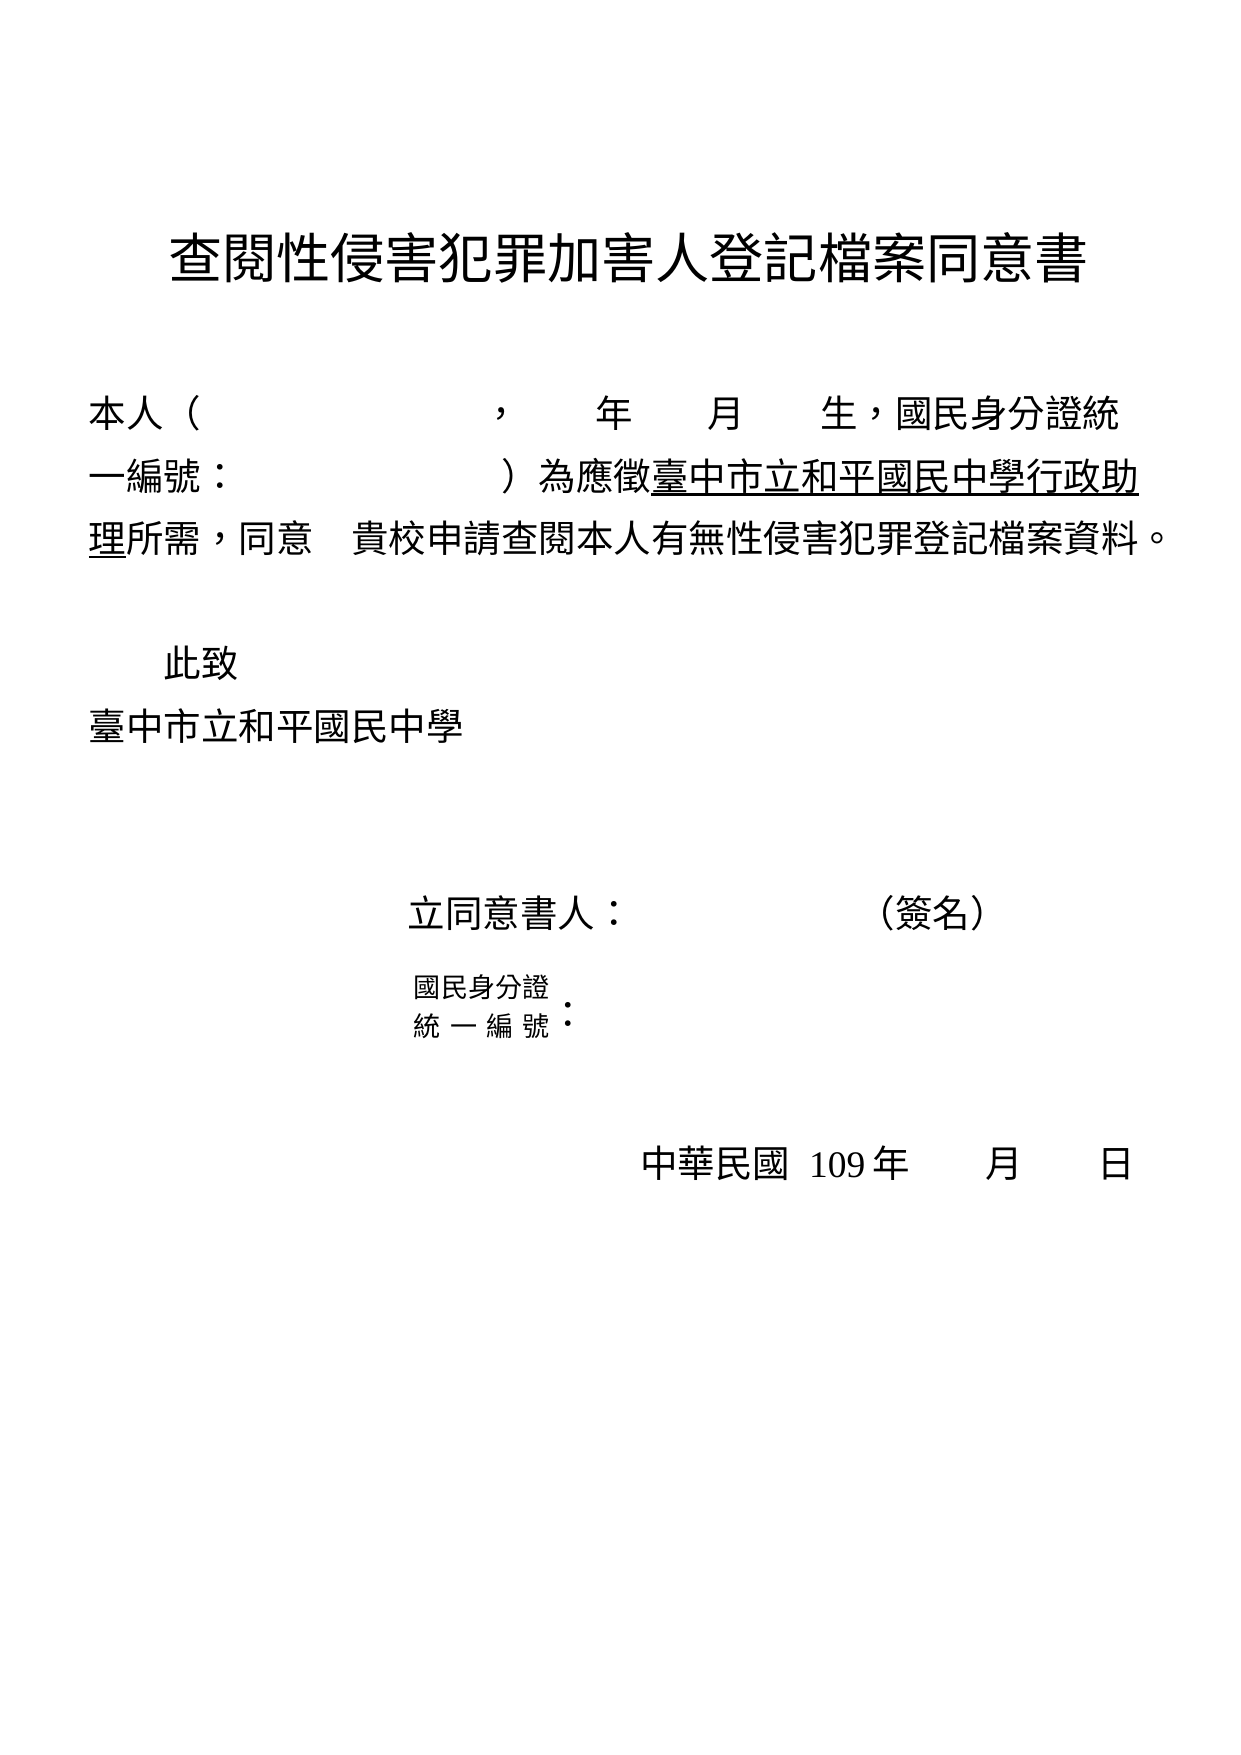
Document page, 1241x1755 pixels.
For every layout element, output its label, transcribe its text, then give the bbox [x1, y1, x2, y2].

text 查閱性侵害犯罪加害人登記檔案同意書 [89, 182, 1168, 307]
text 此致 [89, 620, 1152, 682]
text 立同意書人： （簽名） [89, 870, 1152, 932]
text 本人（ ， 年 月 生，國民身分證統一編號： ）為應徵臺中市立和平國民中學行政助理所需，同意 貴校申請查閱本人有無性侵害犯罪登記檔案資料。 [89, 370, 1152, 557]
text 中華民國 109年 月 日 [89, 1120, 1152, 1182]
text 臺中市立和平國民中學 [89, 682, 1152, 745]
text 國民身分證統一編號： [89, 932, 1152, 1057]
